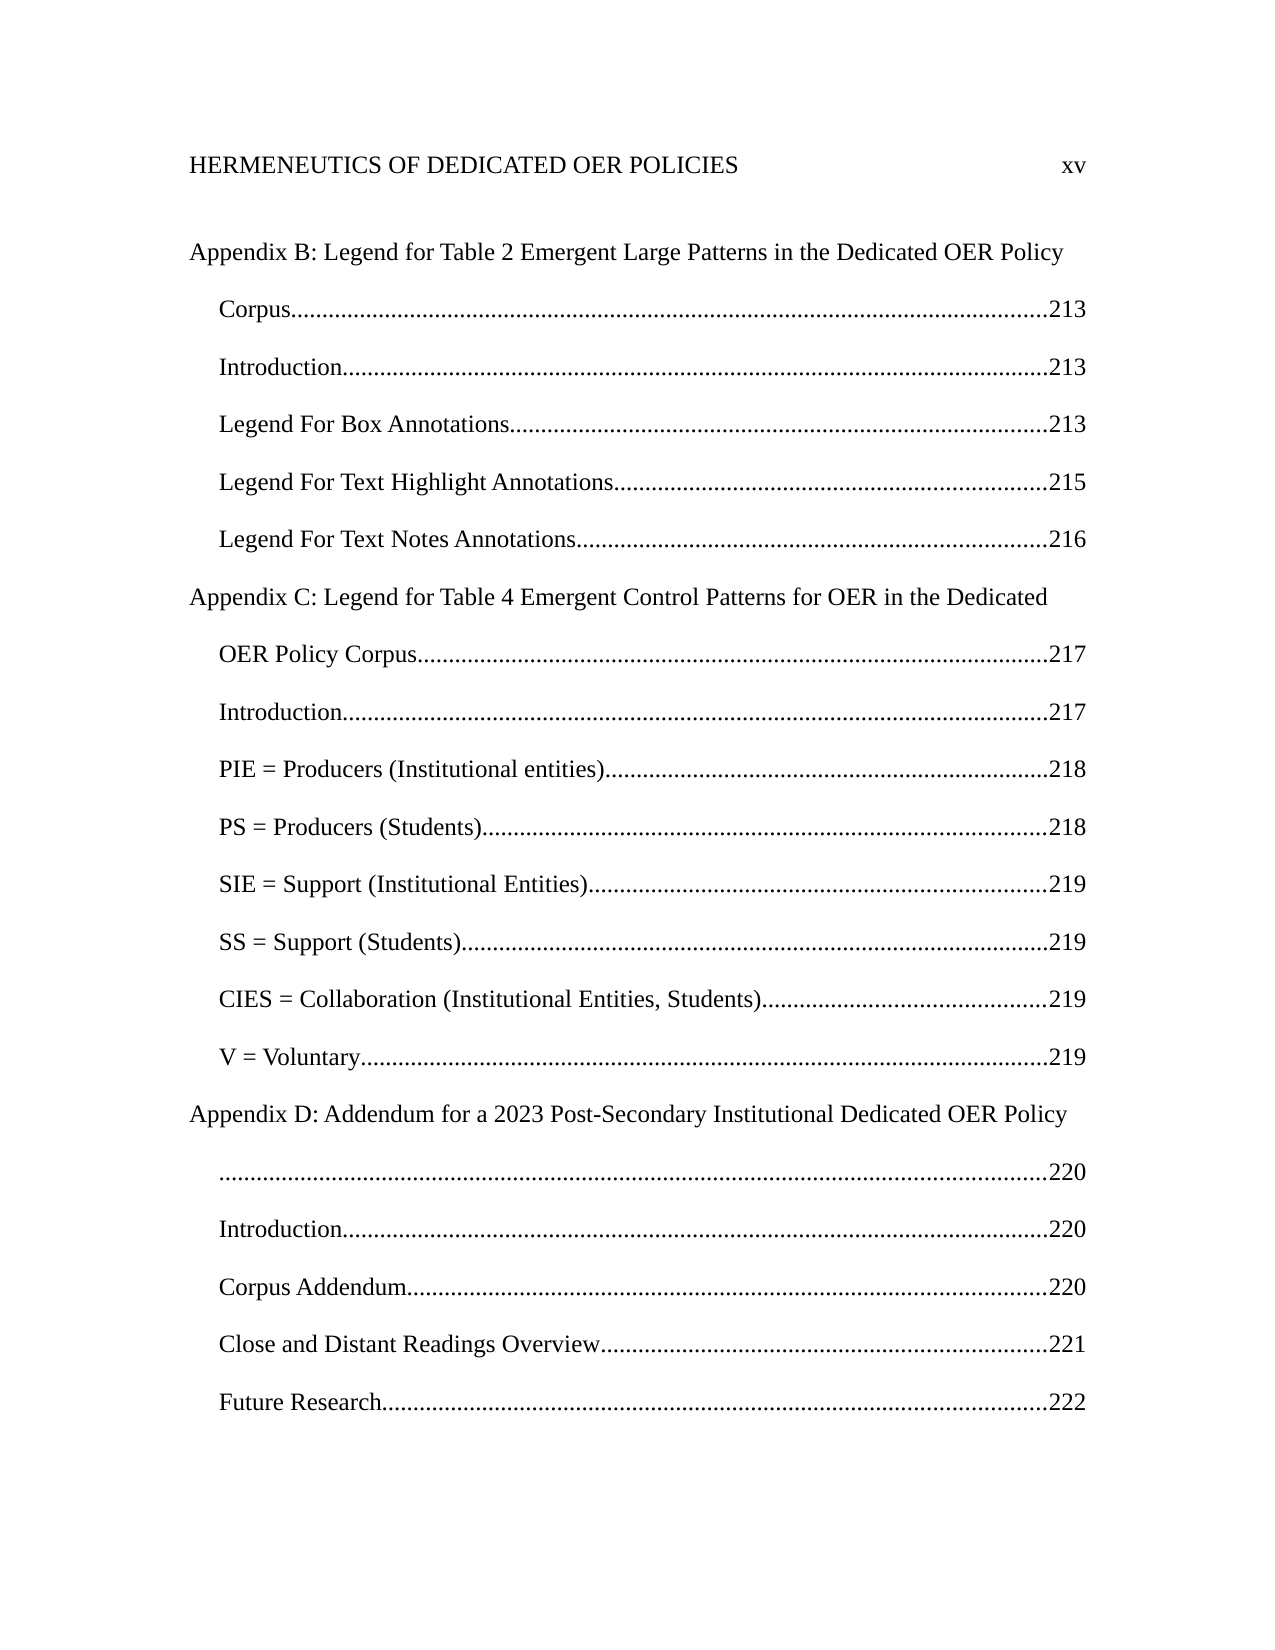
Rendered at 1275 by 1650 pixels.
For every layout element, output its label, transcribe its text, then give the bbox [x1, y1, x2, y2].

text SIE = Support (Institutional Entities) 219 [218, 869, 1086, 898]
text PS = Producers (Students) 218 [218, 812, 1086, 841]
text Appendix C: Legend for Table 4 Emergent Control Patterns for OER in the Dedicated OER Policy Corpus 217 [189, 582, 1086, 668]
text Legend For Text Notes Annotations 216 [218, 524, 1086, 553]
text Future Research 222 [218, 1387, 1086, 1416]
text Introduction 213 [218, 352, 1086, 381]
text Introduction 220 [218, 1214, 1086, 1243]
text Introduction 217 [218, 697, 1086, 726]
text Appendix B: Legend for Table 2 Emergent Large Patterns in the Dedicated OER Policy Corpus 213 [189, 237, 1086, 323]
text Close and Distant Readings Overview 221 [218, 1329, 1086, 1358]
text SS = Support (Students) 219 [218, 927, 1086, 956]
text V = Voluntary 219 [218, 1042, 1086, 1071]
text Corpus Addendum 220 [218, 1272, 1086, 1301]
text Legend For Text Highlight Annotations 215 [218, 467, 1086, 496]
text CIES = Collaboration (Institutional Entities, Students) 219 [218, 984, 1086, 1013]
text PIE = Producers (Institutional entities) 218 [218, 754, 1086, 783]
text Appendix D: Addendum for a 2023 Post-Secondary Institutional Dedicated OER Policy 220 [189, 1099, 1086, 1186]
text Legend For Box Annotations 213 [218, 409, 1086, 438]
